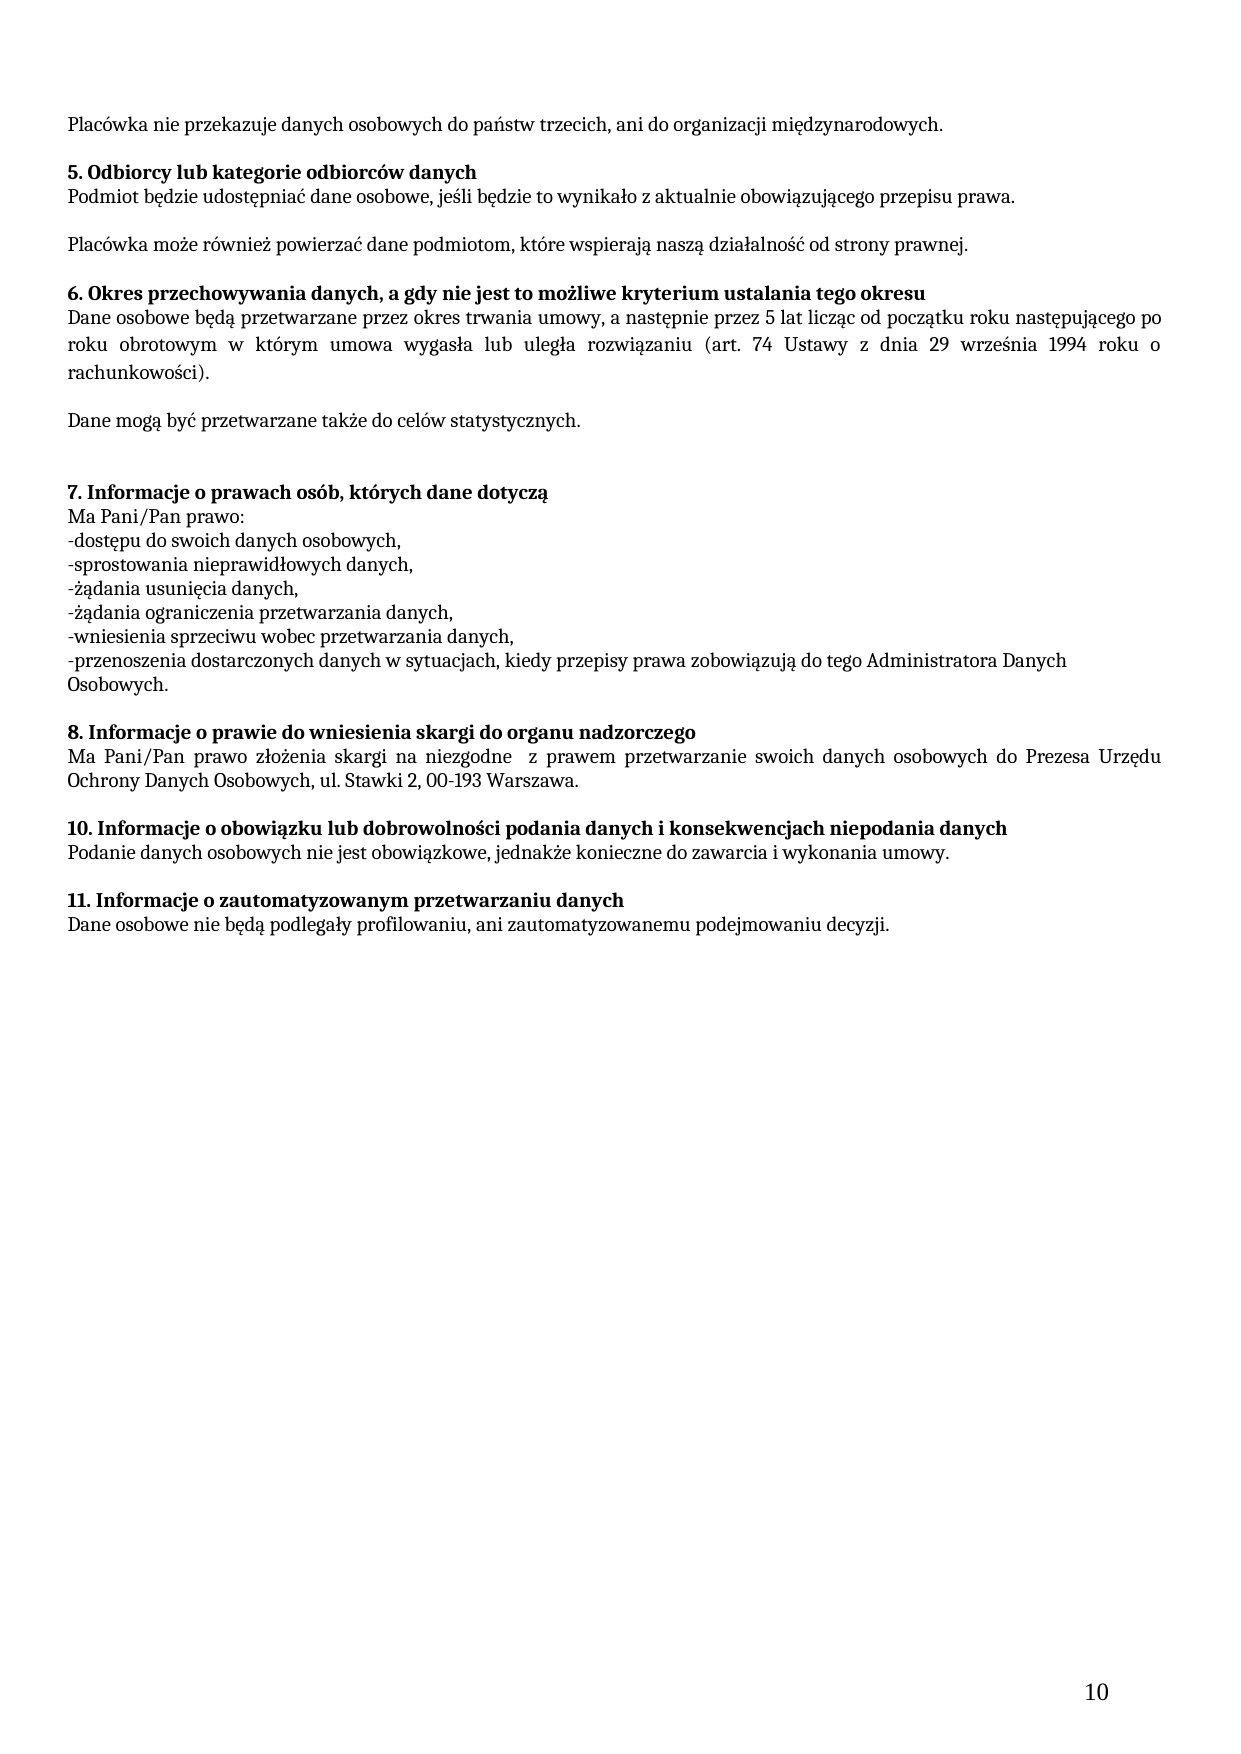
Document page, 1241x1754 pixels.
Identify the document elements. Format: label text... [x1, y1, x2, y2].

text -żądania ograniczenia przetwarzania danych, [67, 601, 1162, 625]
text Podanie danych osobowych nie jest obowiązkowe, jednakże konieczne do zawarcia i wykonania umowy. [67, 840, 1162, 864]
text 5. Odbiorcy lub kategorie odbiorców danych [67, 161, 1162, 185]
text Podmiot będzie udostępniać dane osobowe, jeśli będzie to wynikało z aktualnie obowiązującego przepisu prawa. [67, 185, 1162, 209]
text 8. Informacje o prawie do wniesienia skargi do organu nadzorczego [67, 721, 1162, 744]
text Placówka nie przekazuje danych osobowych do państw trzecich, ani do organizacji międzynarodowych. [67, 112, 1162, 136]
text -wniesienia sprzeciwu wobec przetwarzania danych, [67, 625, 1162, 649]
text 7. Informacje o prawach osób, których dane dotyczą [67, 481, 1162, 505]
text Placówka może również powierzać dane podmiotom, które wspierają naszą działalność od strony prawnej. [67, 233, 1162, 257]
text Dane mogą być przetwarzane także do celów statystycznych. [67, 409, 1162, 433]
text 11. Informacje o zautomatyzowanym przetwarzaniu danych [67, 888, 1162, 912]
text Dane osobowe nie będą podlegały profilowaniu, ani zautomatyzowanemu podejmowaniu decyzji. [67, 912, 1162, 936]
text -żądania usunięcia danych, [67, 577, 1162, 601]
text Ma Pani/Pan prawo: [67, 505, 1162, 529]
text -przenoszenia dostarczonych danych w sytuacjach, kiedy przepisy prawa zobowiązują do tego Administratora Danych Osobowych. [67, 649, 1162, 697]
text -sprostowania nieprawidłowych danych, [67, 553, 1162, 577]
text -dostępu do swoich danych osobowych, [67, 529, 1162, 553]
text Dane osobowe będą przetwarzane przez okres trwania umowy, a następnie przez 5 lat licząc od początku roku następującego po roku obrotowym w którym umowa wygasła lub uległa rozwiązaniu (art. 74 Ustawy z dnia 29 września 1994 roku o rachunkowości). [67, 305, 1162, 384]
text Ma Pani/Pan prawo złożenia skargi na niezgodne z prawem przetwarzanie swoich danych osobowych do Prezesa Urzędu Ochrony Danych Osobowych, ul. Stawki 2, 00-193 Warszawa. [67, 744, 1162, 792]
text 10. Informacje o obowiązku lub dobrowolności podania danych i konsekwencjach niepodania danych [67, 816, 1162, 840]
text 6. Okres przechowywania danych, a gdy nie jest to możliwe kryterium ustalania tego okresu [67, 281, 1162, 305]
